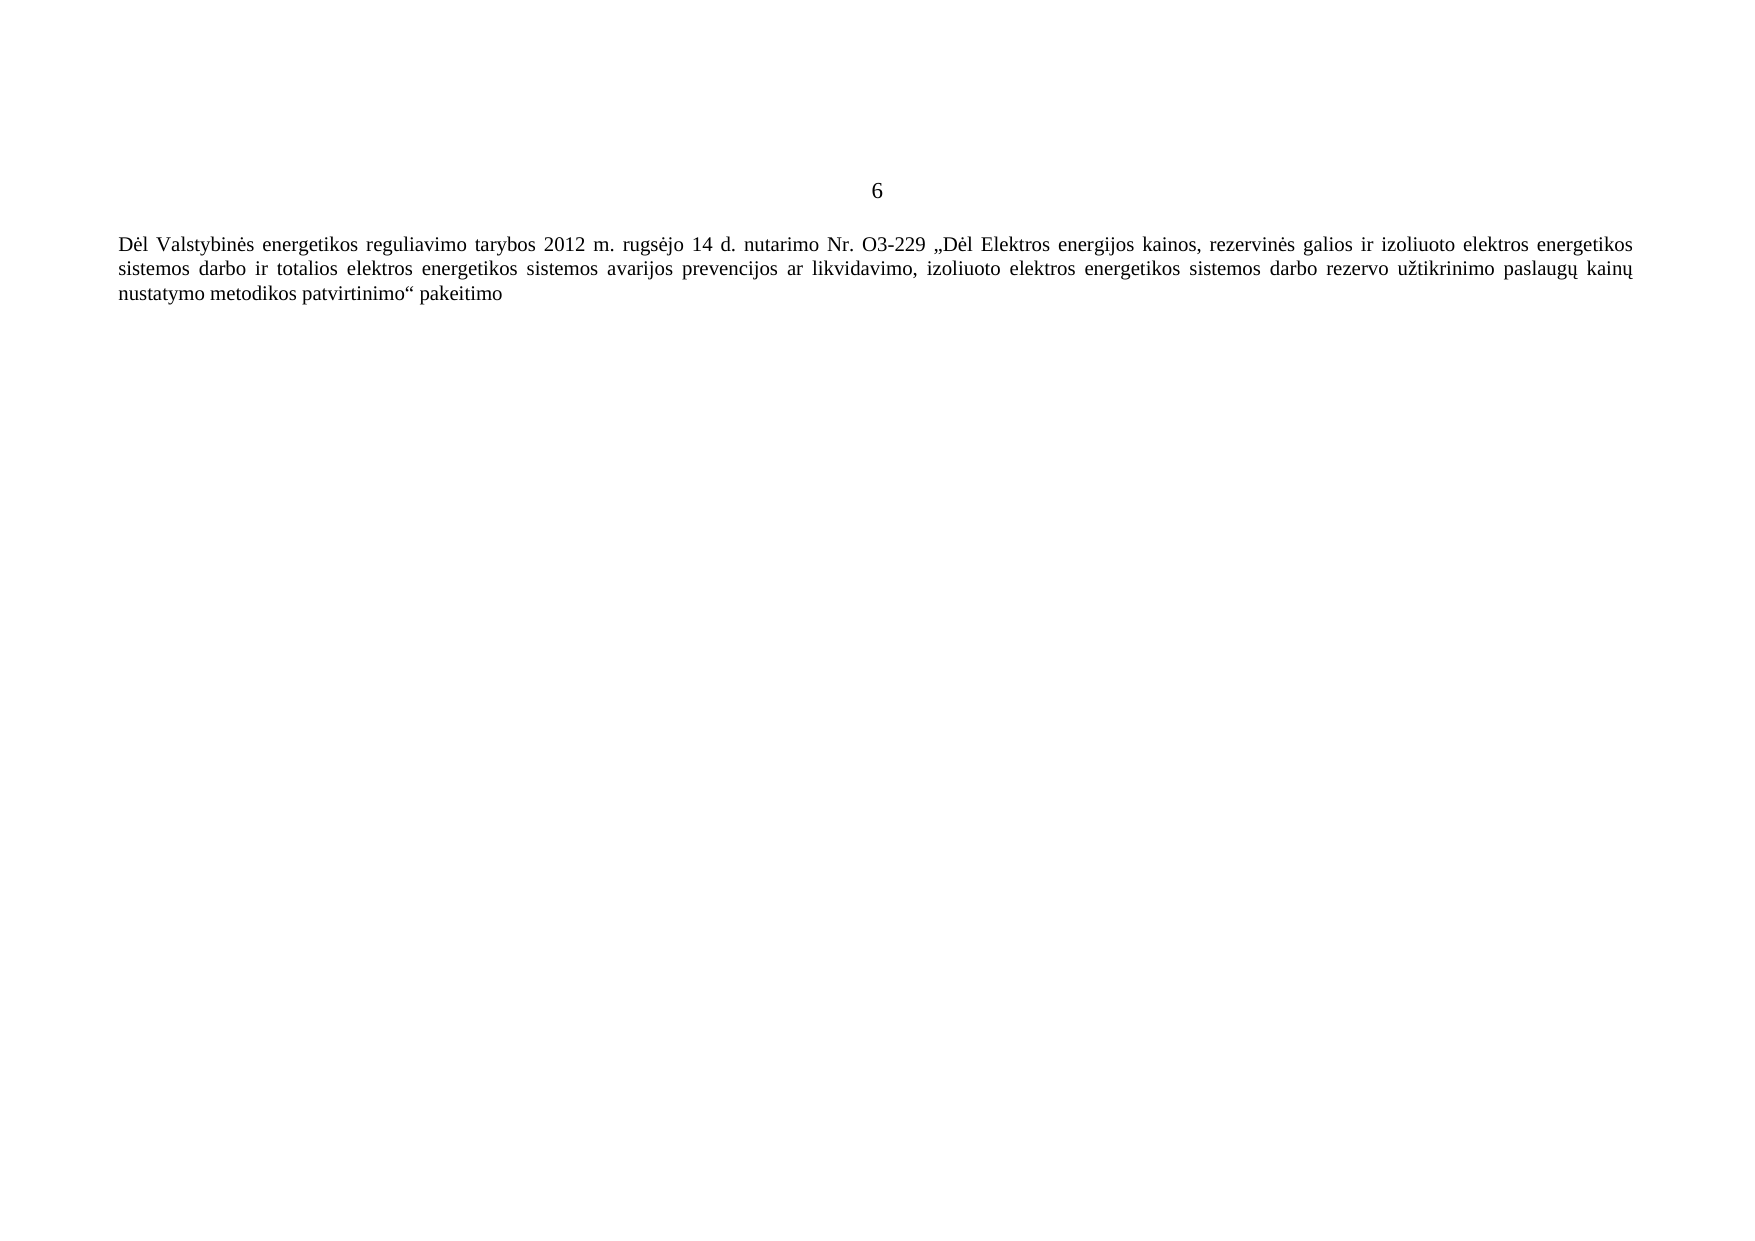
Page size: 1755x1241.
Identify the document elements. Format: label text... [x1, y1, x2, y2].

text Dėl Valstybinės energetikos reguliavimo tarybos 2012 m. rugsėjo 14 d. nutarimo Nr. O3-229 „Dėl Elektros energijos kainos, rezervinės galios ir izoliuoto elektros energetikos sistemos darbo ir totalios elektros energetikos sistemos avarijos prevencijos ar likvidavimo, izoliuoto elektros energetikos sistemos darbo rezervo užtikrinimo paslaugų kainų nustatymo metodikos patvirtinimo“ pakeitimo [118, 232, 1636, 304]
